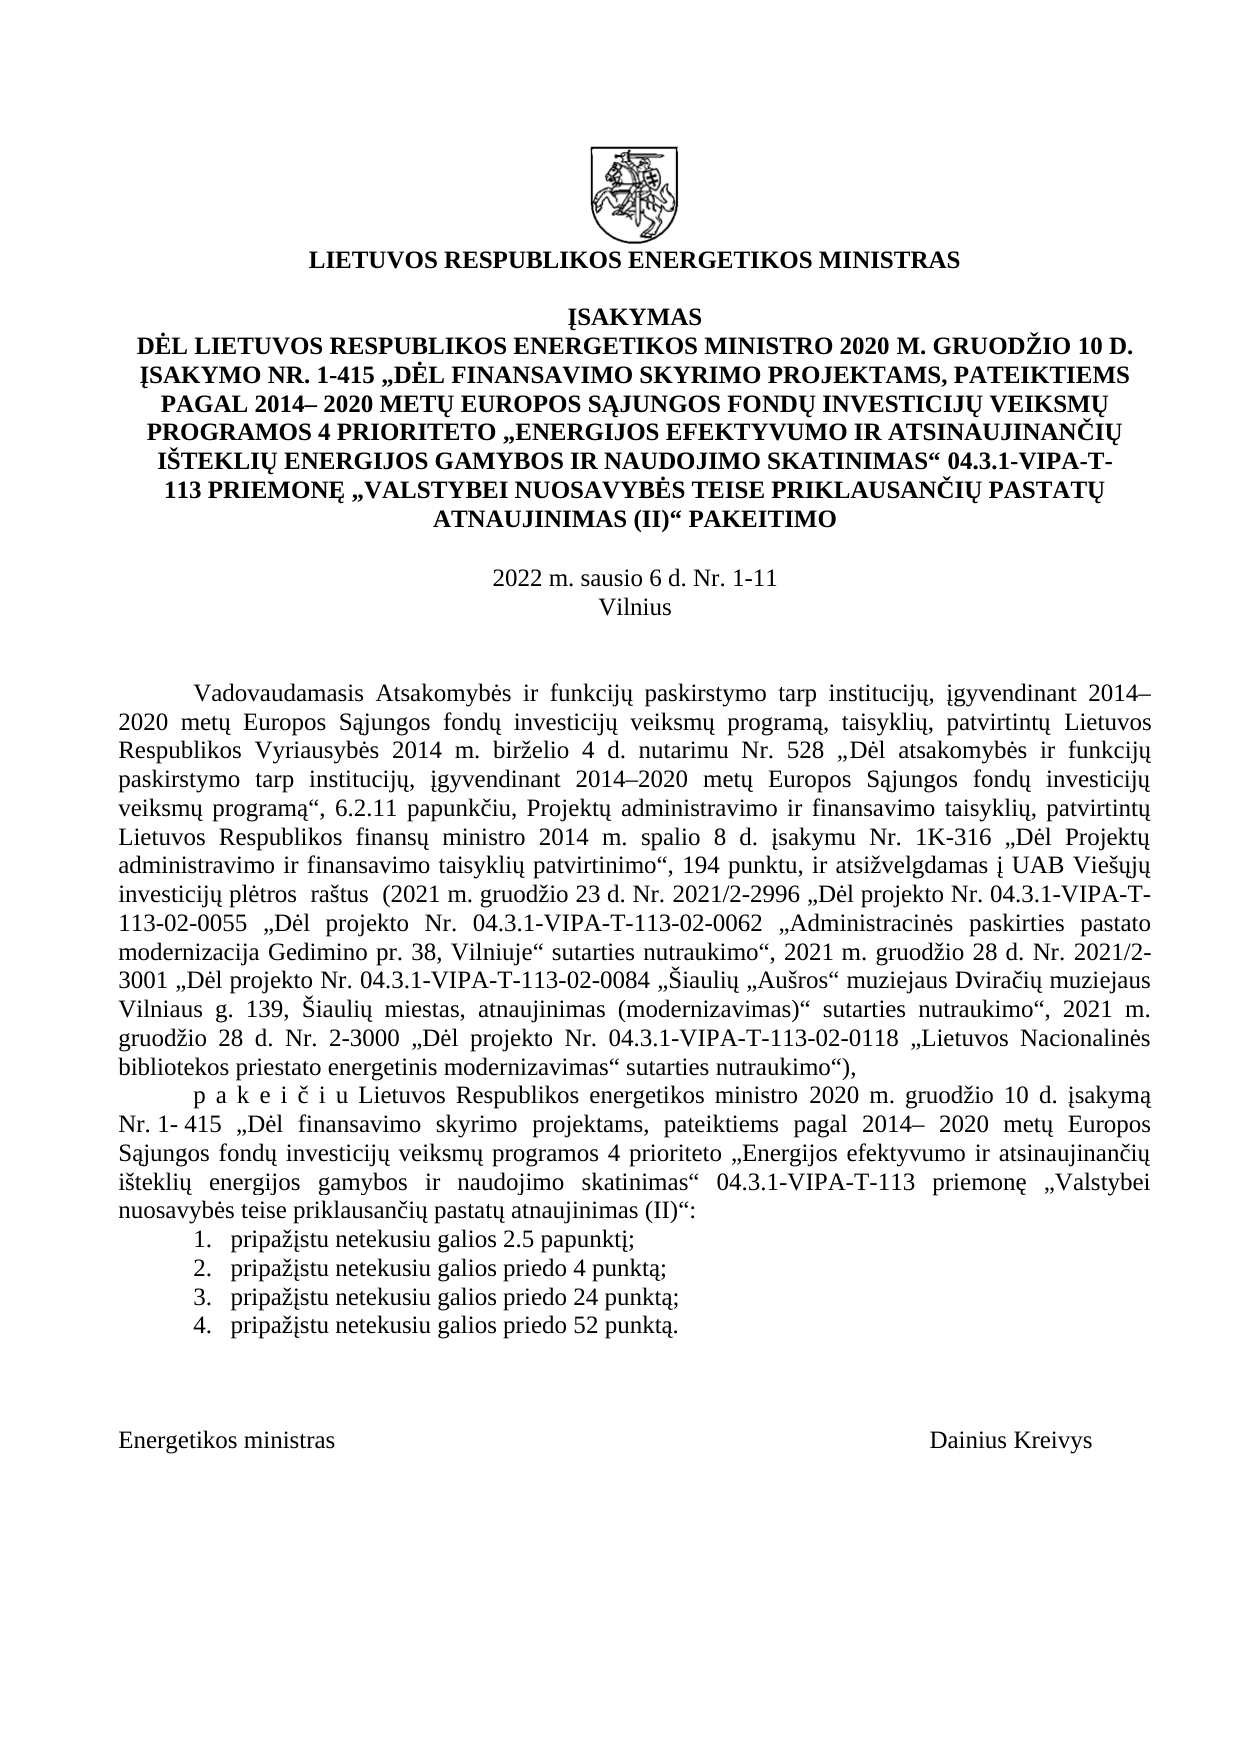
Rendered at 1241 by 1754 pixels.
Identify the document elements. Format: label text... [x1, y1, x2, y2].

text Vadovaudamasis Atsakomybės ir funkcijų paskirstymo tarp institucijų, įgyvendinant 2014–2020 metų Europos Sąjungos fondų investicijų veiksmų programą, taisyklių, patvirtintų Lietuvos Respublikos Vyriausybės 2014 m. birželio 4 d. nutarimu Nr. 528 „Dėl atsakomybės ir funkcijų paskirstymo tarp institucijų, įgyvendinant 2014–2020 metų Europos Sąjungos fondų investicijų veiksmų programą“, 6.2.11 papunkčiu, Projektų administravimo ir finansavimo taisyklių, patvirtintų Lietuvos Respublikos finansų ministro 2014 m. spalio 8 d. įsakymu Nr. 1K-316 „Dėl Projektų administravimo ir finansavimo taisyklių patvirtinimo“, 194 punktu, ir atsižvelgdamas į UAB Viešųjų investicijų plėtros raštus (2021 m. gruodžio 23 d. Nr. 2021/2-2996 „Dėl projekto Nr. 04.3.1-VIPA-T-113-02-0055 „Dėl projekto Nr. 04.3.1-VIPA-T-113-02-0062 „Administracinės paskirties pastato modernizacija Gedimino pr. 38, Vilniuje“ sutarties nutraukimo“, 2021 m. gruodžio 28 d. Nr. 2021/2-3001 „Dėl projekto Nr. 04.3.1-VIPA-T-113-02-0084 „Šiaulių „Aušros“ muziejaus Dviračių muziejaus Vilniaus g. 139, Šiaulių miestas, atnaujinimas (modernizavimas)“ sutarties nutraukimo“, 2021 m. gruodžio 28 d. Nr. 2-3000 „Dėl projekto Nr. 04.3.1-VIPA-T-113-02-0118 „Lietuvos Nacionalinės bibliotekos priestato energetinis modernizavimas“ sutarties nutraukimo“), [118, 678, 1152, 1080]
text Energetikos ministras Dainius Kreivys [118, 1425, 1152, 1454]
text DĖL lIETUVOS RESPUBLIKOS energetikos MINISTRo 2020 m. gruodžio 10 d. įsakymo nr. 1-415 „DĖL FINANSAVIMO SKYRIMO PROJEKTAMS, PATEIKTIEMS PAGAL 2014– 2020 METŲ EUROPOS SĄJUNGOS FONDŲ INVESTICIJŲ VEIKSMŲ PROGRAMOS 4 PRIORITETO „ENERGIJOS EFEKTYVUMO IR ATSINAUJINANČIŲ IŠTEKLIŲ ENERGIJOS GAMYBOS IR NAUDOJIMO SKATINIMAS“ 04.3.1-VIPA-T-113 PRIEMONĘ „VALSTYBEI NUOSAVYBĖS TEISE PRIKLAUSANČIŲ PASTATŲ ATNAUJINIMAS (II)“ PAKEITIMO [118, 331, 1152, 532]
text Vilnius [118, 592, 1152, 620]
text 4. pripažįstu netekusiu galios priedo 52 punktą. [193, 1310, 1152, 1339]
text 2022 m. sausio 6 d. Nr. 1-11 [118, 563, 1152, 592]
text 2. pripažįstu netekusiu galios priedo 4 punktą; [193, 1253, 1152, 1282]
text 1. pripažįstu netekusiu galios 2.5 papunktį; [193, 1224, 1152, 1253]
text p a k e i č i u Lietuvos Respublikos energetikos ministro 2020 m. gruodžio 10 d. įsakymą Nr. 1- 415 „Dėl finansavimo skyrimo projektams, pateiktiems pagal 2014– 2020 metų Europos Sąjungos fondų investicijų veiksmų programos 4 prioriteto „Energijos efektyvumo ir atsinaujinančių išteklių energijos gamybos ir naudojimo skatinimas“ 04.3.1-VIPA-T-113 priemonę „Valstybei nuosavybės teise priklausančių pastatų atnaujinimas (II)“: [118, 1080, 1152, 1224]
text lIETUVOS RESPUBLIKOS energetikos MINISTRAS [118, 245, 1152, 274]
text 3. pripažįstu netekusiu galios priedo 24 punktą; [193, 1282, 1152, 1310]
text ĮSAKYMAS [118, 302, 1152, 331]
